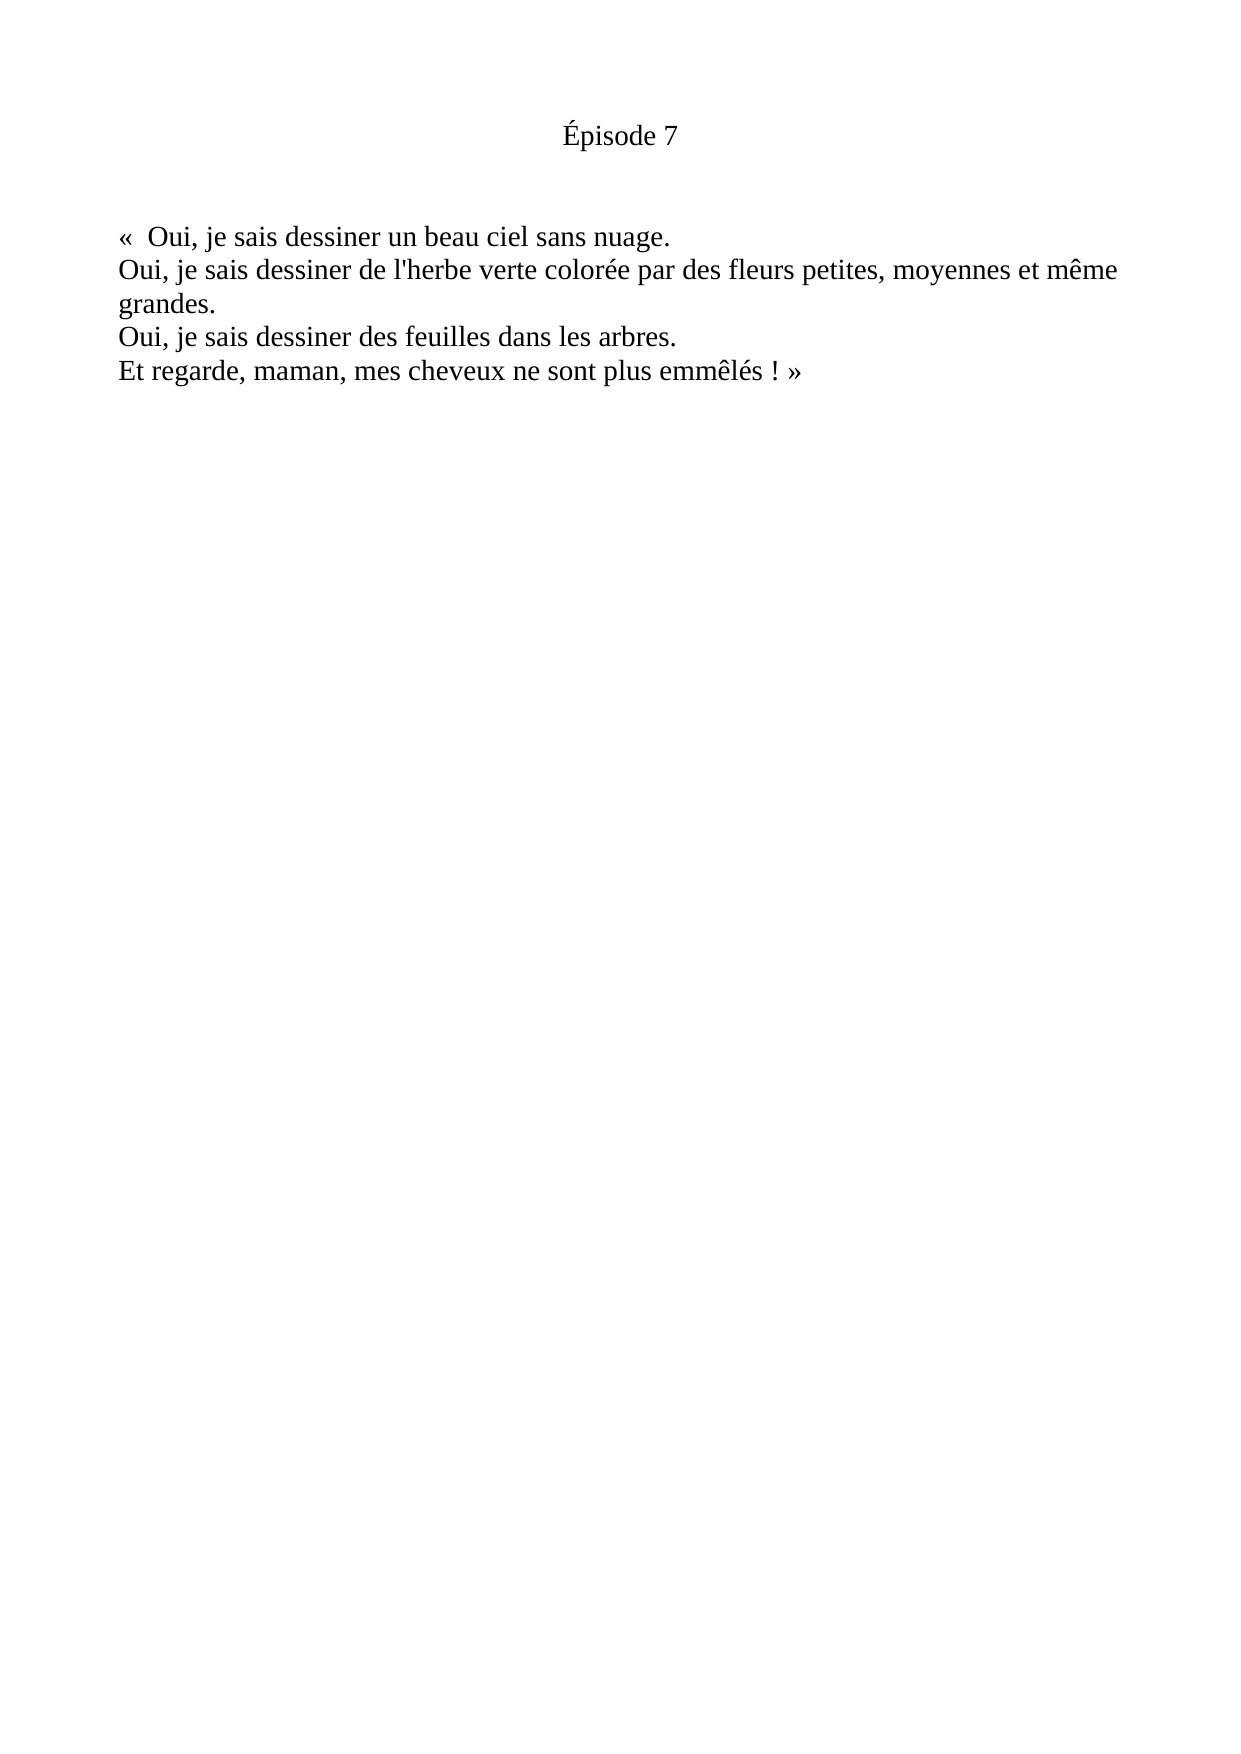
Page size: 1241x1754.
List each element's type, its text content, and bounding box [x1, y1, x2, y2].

text Épisode 7 [118, 118, 1122, 152]
text Et regarde, maman, mes cheveux ne sont plus emmêlés ! » [118, 353, 1122, 386]
text Oui, je sais dessiner de l'herbe verte colorée par des fleurs petites, moyennes et même grandes. [118, 252, 1122, 319]
text « Oui, je sais dessiner un beau ciel sans nuage. [118, 219, 1122, 252]
text Oui, je sais dessiner des feuilles dans les arbres. [118, 319, 1122, 353]
